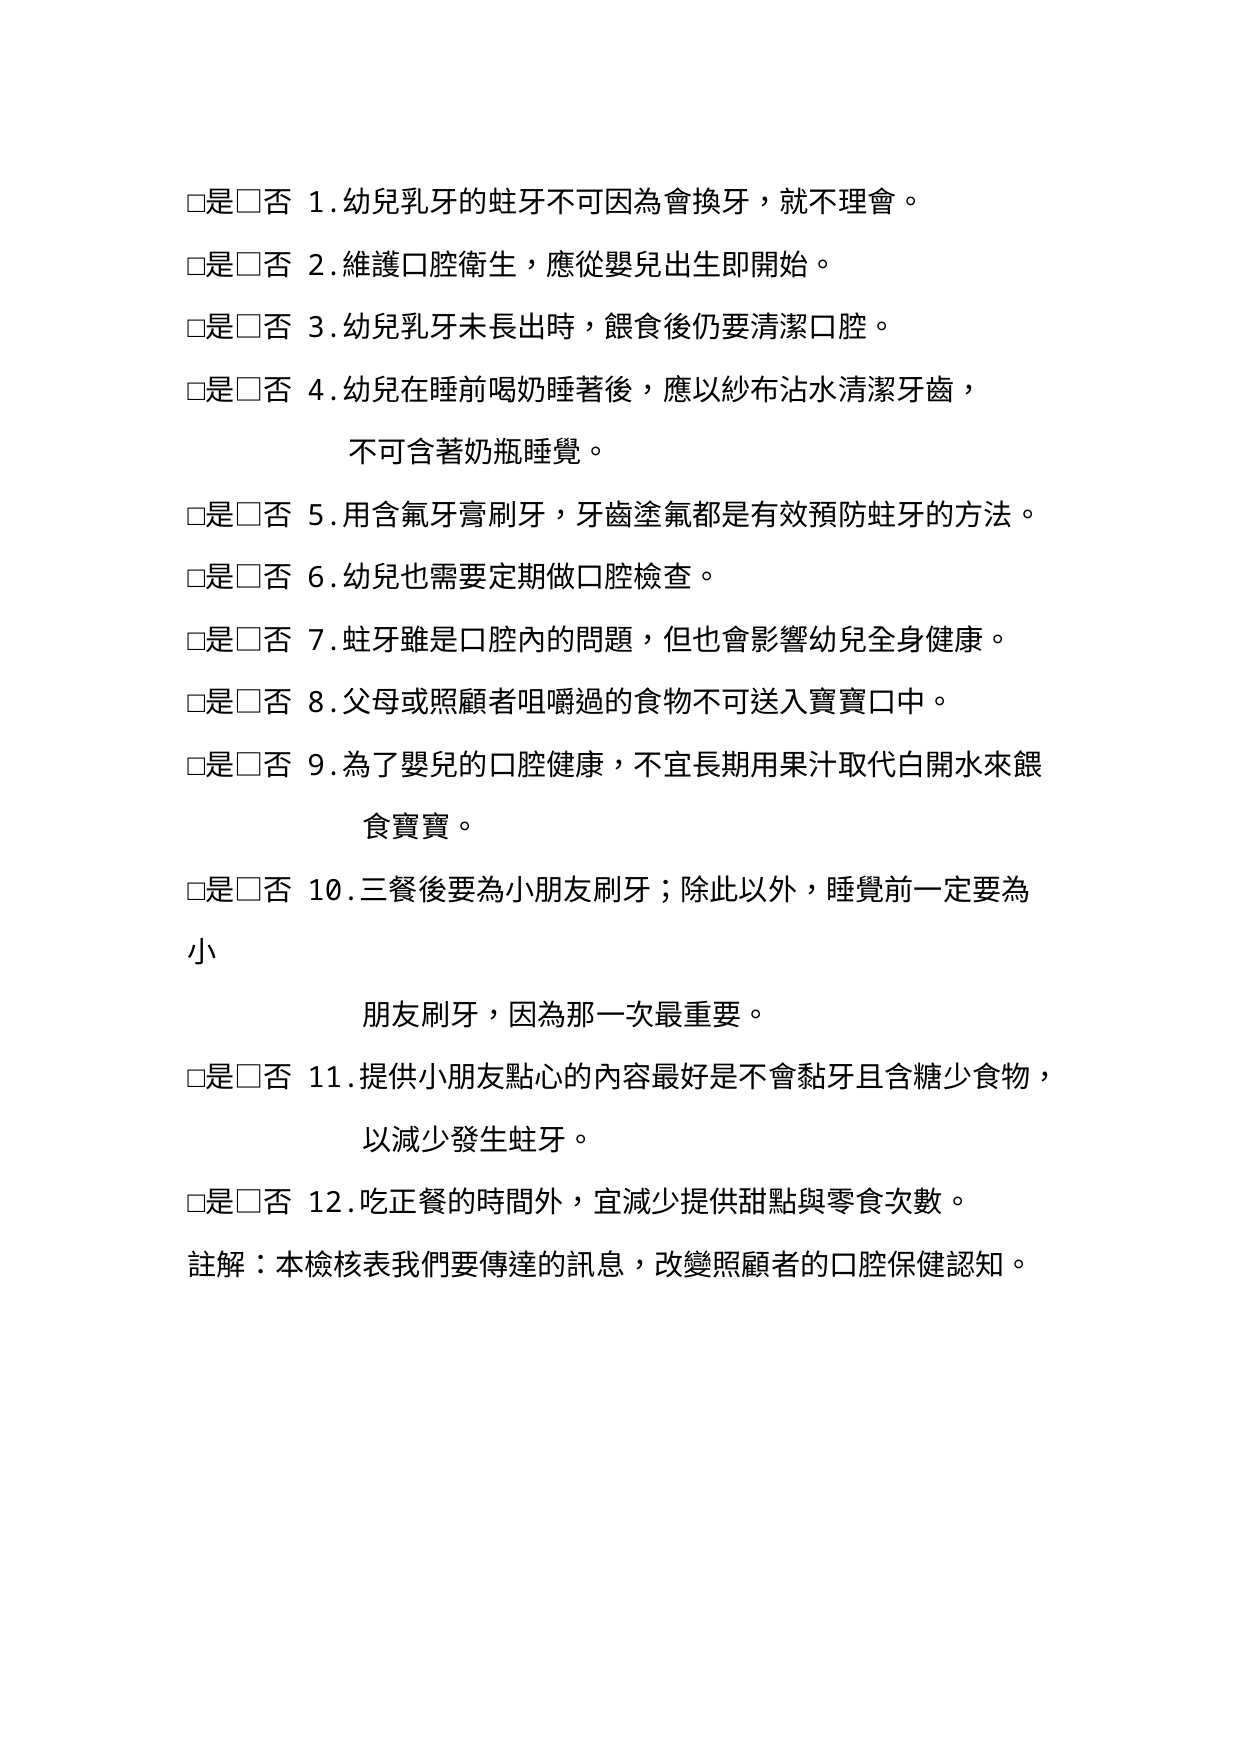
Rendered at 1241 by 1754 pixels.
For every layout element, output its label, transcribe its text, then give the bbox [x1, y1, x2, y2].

text □是□否 10.三餐後要為小朋友刷牙；除此以外，睡覺前一定要為小 [187, 846, 1053, 971]
text 朋友刷牙，因為那一次最重要。 [187, 971, 1053, 1033]
text □是□否 2.維護口腔衛生，應從嬰兒出生即開始。 [187, 221, 1053, 283]
text □是□否 9.為了嬰兒的口腔健康，不宜長期用果汁取代白開水來餵食寶寶。 [187, 721, 1053, 846]
text □是□否 3.幼兒乳牙未長出時，餵食後仍要清潔口腔。 [187, 283, 1053, 346]
text □是□否 7.蛀牙雖是口腔內的問題，但也會影響幼兒全身健康。 [187, 596, 1053, 658]
text □是□否 11.提供小朋友點心的內容最好是不會黏牙且含糖少食物， [187, 1033, 1053, 1096]
text □是□否 4.幼兒在睡前喝奶睡著後，應以紗布沾水清潔牙齒， [187, 346, 1053, 408]
text □是□否 1.幼兒乳牙的蛀牙不可因為會換牙，就不理會。 [187, 158, 1053, 221]
text □是□否 6.幼兒也需要定期做口腔檢查。 [187, 533, 1053, 596]
text 以減少發生蛀牙。 [187, 1096, 1053, 1158]
text □是□否 5.用含氟牙膏刷牙，牙齒塗氟都是有效預防蛀牙的方法。 [187, 471, 1053, 533]
text 註解：本檢核表我們要傳達的訊息，改變照顧者的口腔保健認知。 [187, 1221, 1053, 1283]
text □是□否 12.吃正餐的時間外，宜減少提供甜點與零食次數。 [187, 1158, 1053, 1221]
text □是□否 8.父母或照顧者咀嚼過的食物不可送入寶寶口中。 [187, 658, 1053, 721]
text 不可含著奶瓶睡覺。 [187, 408, 1053, 471]
